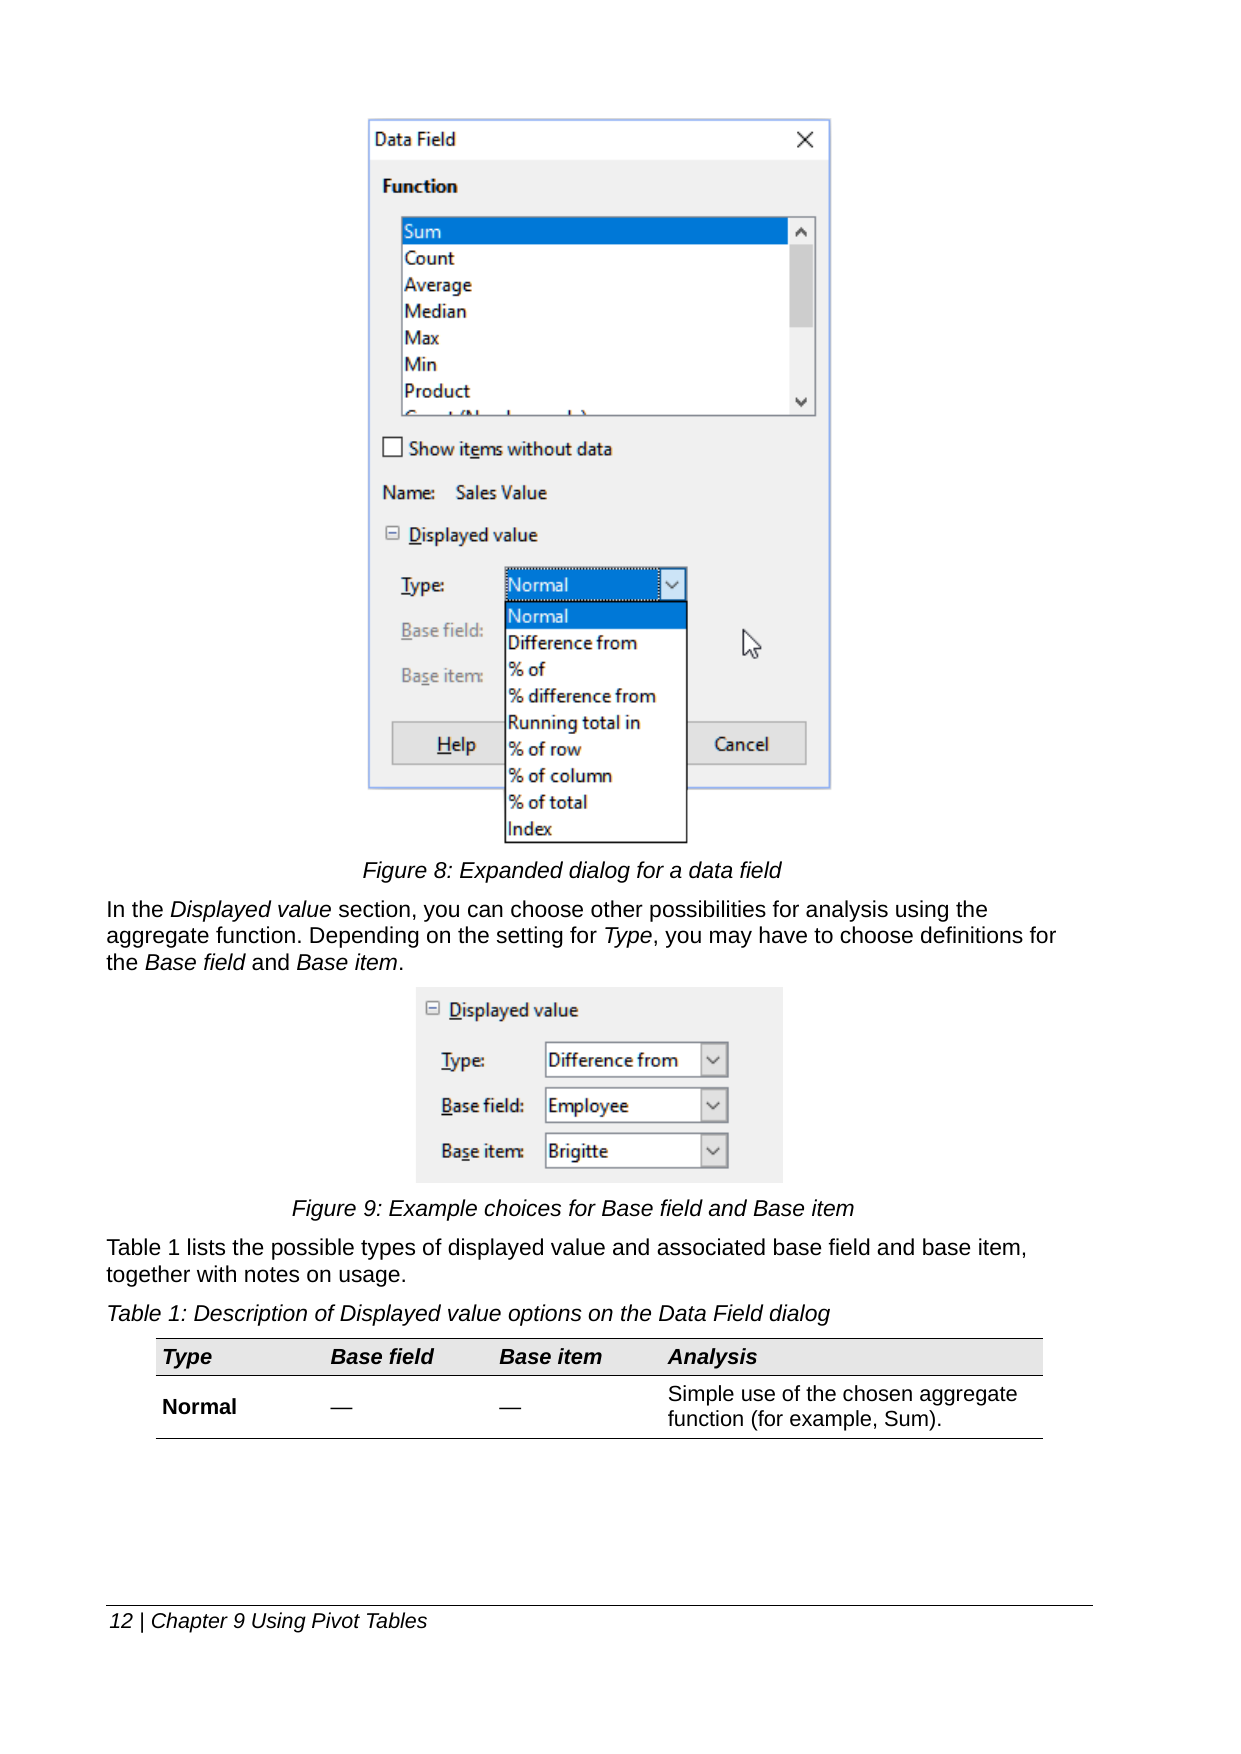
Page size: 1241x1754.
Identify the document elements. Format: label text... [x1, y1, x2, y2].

picture [415, 987, 783, 1183]
text Figure 8: Expanded dialog for a data field [362, 857, 837, 883]
picture [367, 118, 832, 845]
table_header Analysis [661, 1339, 1043, 1375]
table_cell — [493, 1376, 661, 1438]
text In the Displayed value section, you can choose other possibilities for analysis using the aggregate function. Depending on the setting for Type, you may have to choose definitions for the Base field and Base item. [106, 896, 1093, 975]
table_header Base item [493, 1339, 661, 1375]
text Table 1: Description of Displayed value options on the Data Field dialog [106, 1299, 1093, 1326]
text Table 1 lists the possible types of displayed value and associated base field and base item, together with notes on usage. [106, 1234, 1093, 1287]
table_header Base field [324, 1339, 493, 1375]
table_cell Simple use of the chosen aggregate function (for example, Sum). [661, 1376, 1043, 1438]
text Figure 9: Example choices for Base field and Base item [292, 1195, 907, 1222]
table_cell Normal [156, 1376, 324, 1438]
table_header Type [156, 1339, 324, 1375]
table_cell — [324, 1376, 493, 1438]
